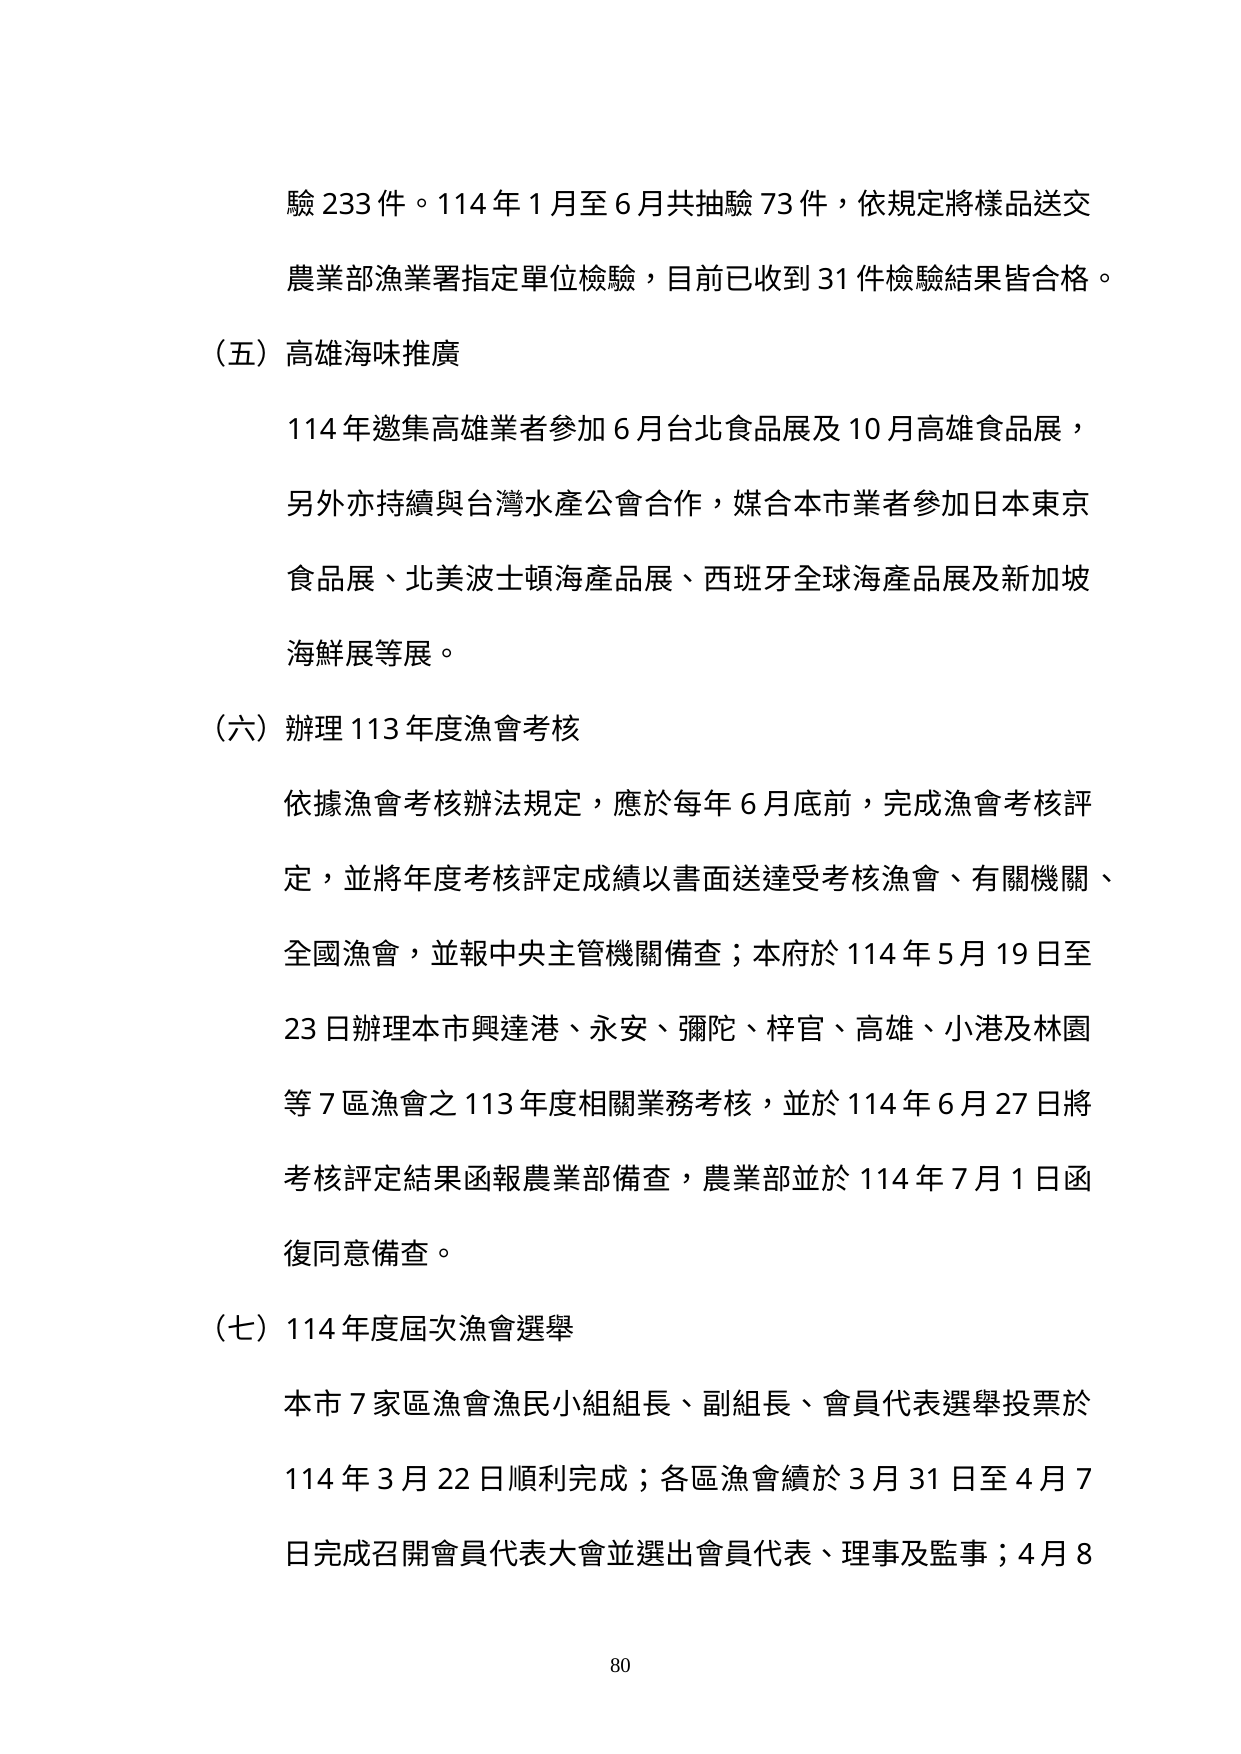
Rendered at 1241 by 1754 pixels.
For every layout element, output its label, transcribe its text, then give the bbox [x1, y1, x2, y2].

text 114年邀集高雄業者參加6月台北食品展及10月高雄食品展，另外亦持續與台灣水產公會合作，媒合本市業者參加日本東京食品展、北美波士頓海產品展、西班牙全球海產品展及新加坡海鮮展等展。 [286, 389, 1092, 689]
list 114年度屆次漁會選舉 [198, 1289, 1092, 1364]
text 依據漁會考核辦法規定，應於每年6月底前，完成漁會考核評定，並將年度考核評定成績以書面送達受考核漁會、有關機關、全國漁會，並報中央主管機關備查；本府於114年5月19日至23日辦理本市興達港、永安、彌陀、梓官、高雄、小港及林園等7區漁會之113年度相關業務考核，並於114年6月27日將考核評定結果函報農業部備查，農業部並於114年7月1日函復同意備查。 [283, 764, 1092, 1289]
text 針對本市未上市養殖水產品辦理產地監測工作，114年核定抽驗233件。114年1月至6月共抽驗73件，依規定將樣品送交農業部漁業署指定單位檢驗，目前已收到31件檢驗結果皆合格。 [286, 164, 1092, 314]
text 本市7家區漁會漁民小組組長、副組長、會員代表選舉投票於114年3月22日順利完成；各區漁會續於3月31日至4月7日完成召開會員代表大會並選出會員代表、理事及監事；4月8 [283, 1364, 1092, 1589]
list 高雄海味推廣 [198, 314, 1092, 389]
list 辦理113年度漁會考核 [198, 689, 1092, 764]
